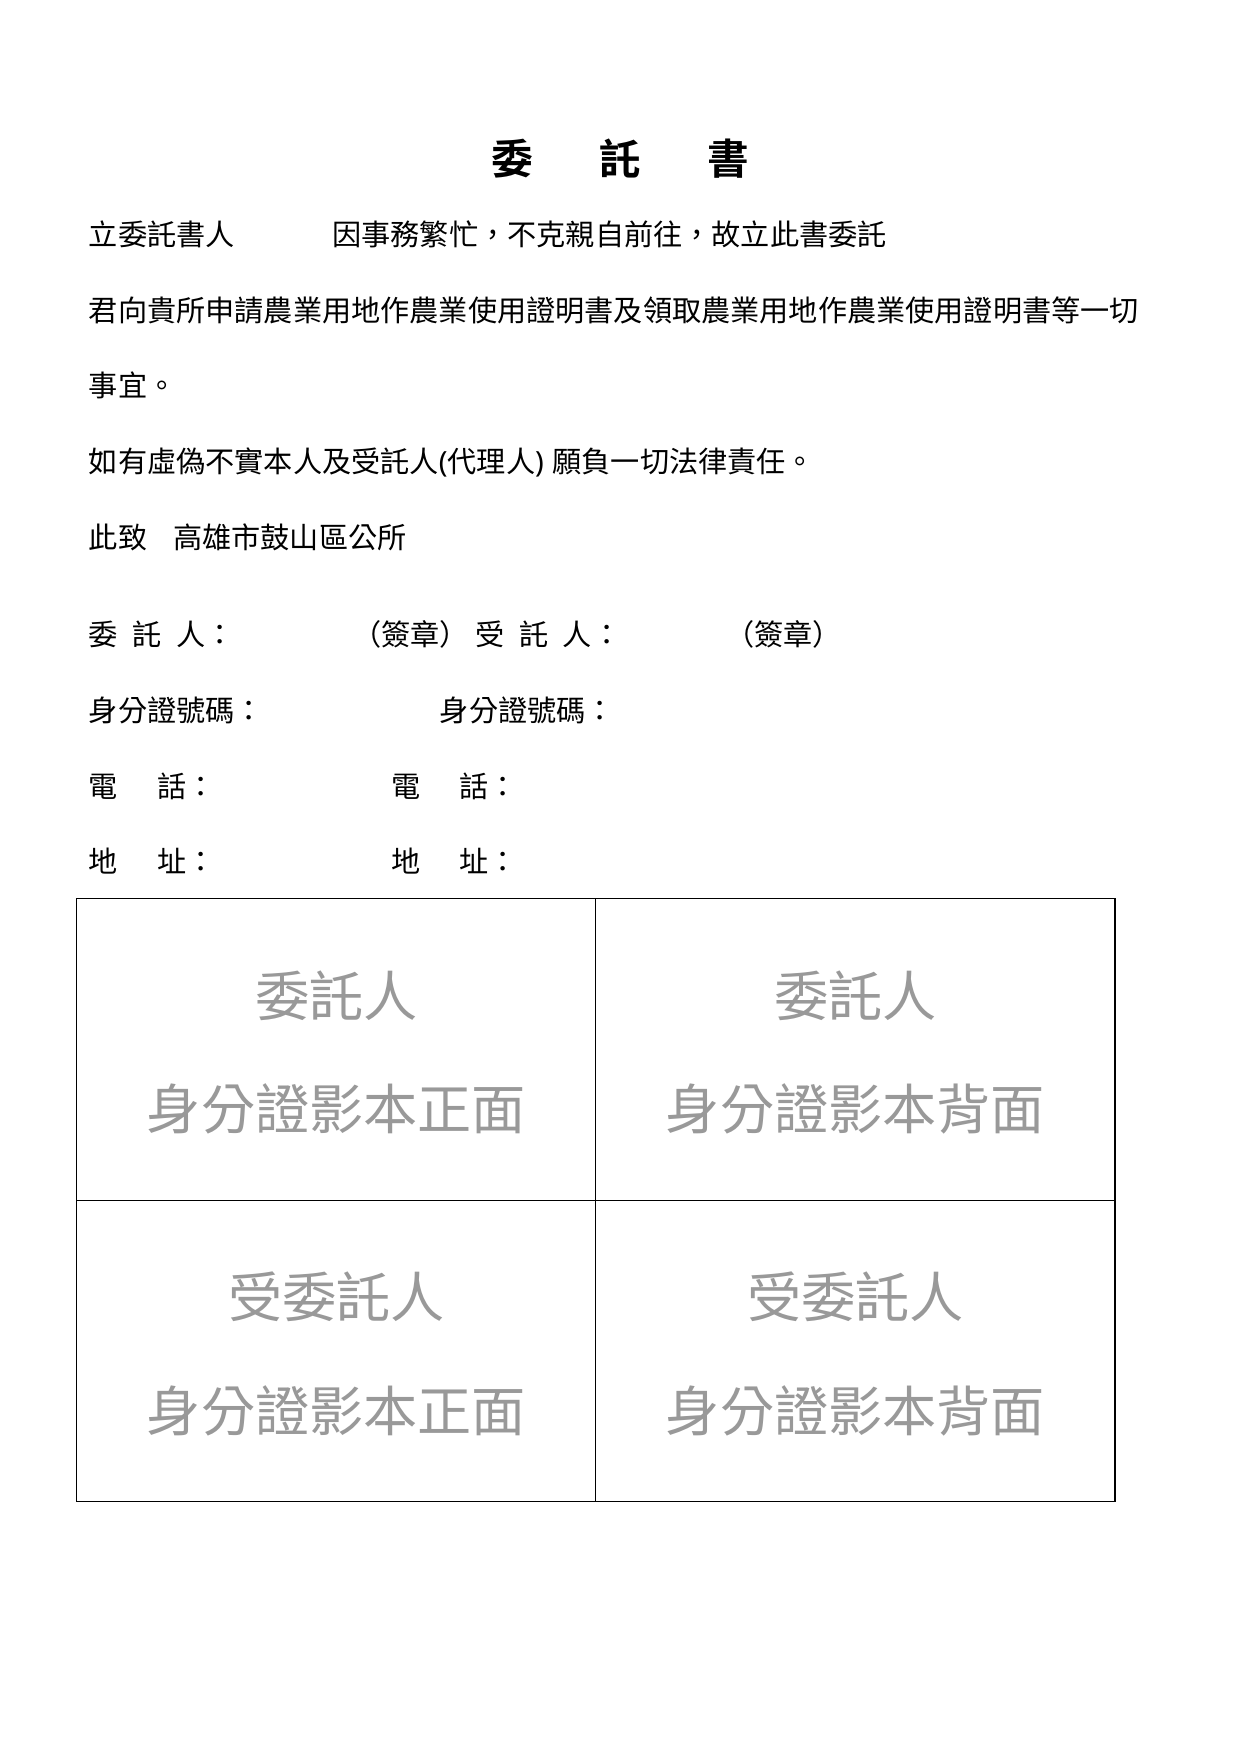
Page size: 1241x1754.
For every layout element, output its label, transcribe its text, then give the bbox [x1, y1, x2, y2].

text 立委託書人 因事務繁忙，不克親自前往，故立此書委託 [89, 194, 1152, 270]
table_header 委託人 身分證影本正面 [77, 899, 595, 1199]
text 電 話： 電 話： [89, 746, 1152, 822]
text 如有虛偽不實本人及受託人(代理人) 願負一切法律責任。 [89, 422, 1152, 498]
table_header 委託人 身分證影本背面 [596, 899, 1114, 1199]
text 君向貴所申請農業用地作農業使用證明書及領取農業用地作農業使用證明書等一切 [89, 270, 1152, 346]
table_cell 受委託人 身分證影本正面 [77, 1201, 595, 1501]
text 身分證號碼： 身分證號碼： [89, 671, 1152, 746]
text 委 託 書 [89, 119, 1152, 194]
table_cell 受委託人 身分證影本背面 [596, 1201, 1114, 1501]
text 委託人： （簽章） 受託人： （簽章） [89, 595, 1152, 671]
text 地 址： 地 址： [89, 822, 1152, 898]
text 此致 高雄市鼓山區公所 [89, 498, 1152, 574]
text 事宜。 [89, 346, 1152, 422]
